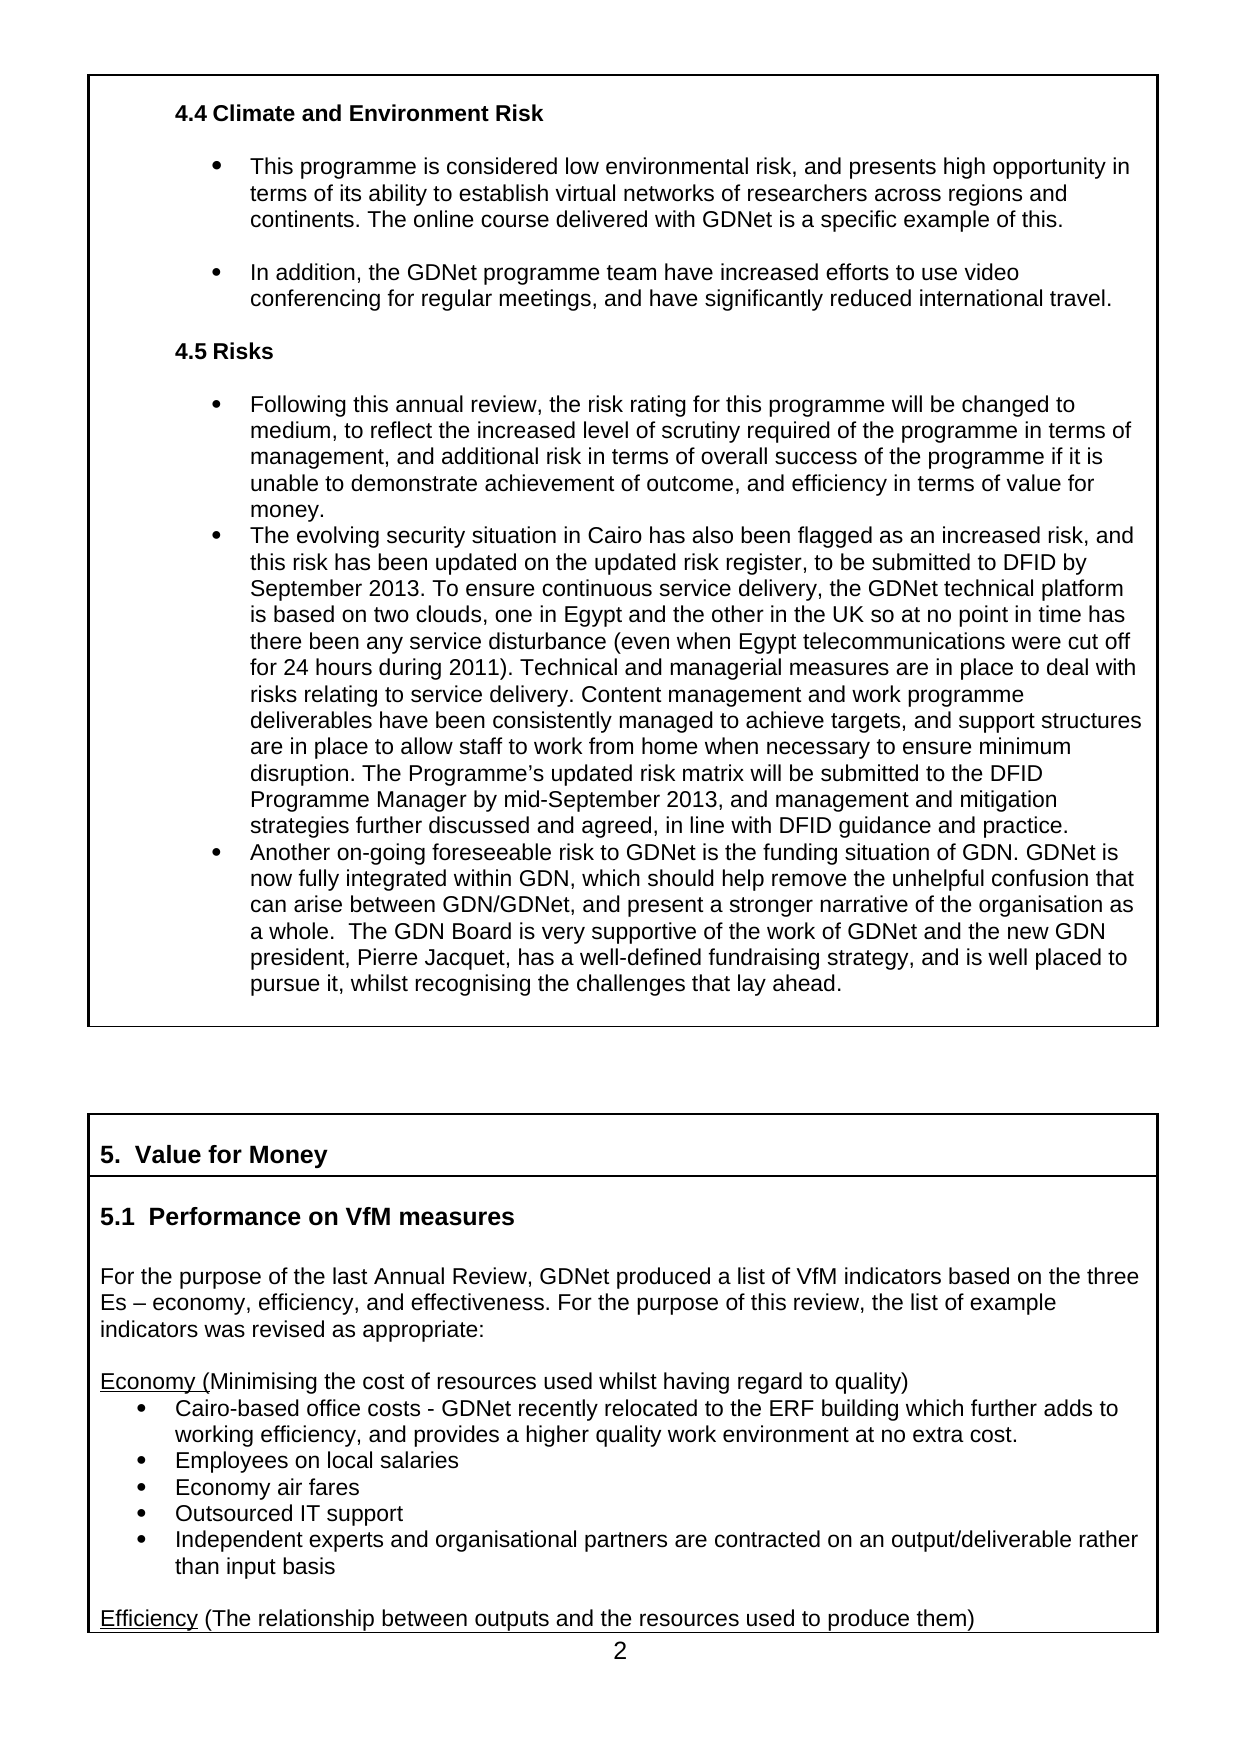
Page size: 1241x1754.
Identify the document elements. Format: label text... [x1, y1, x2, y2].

table_cell Risk of funds not being used as intended This annual review did not conduct a full financial review of the programme. Policies and procedures in place will be followed up as part of on-going progress meetings, but a full financial audit should be undertaken as part of the next and final annual review of the programme. In the meantime, the programme has submitted the GDN accounting manual, which includes GDN’s written financial policies and procedures (Quest. 4130811). The GDN policies do not include anti-corruption policies, although GDN have signed anti-corruption statements for other another donor in the past and have provided a scanned copy of the signed declaration (on Quest). GDN are in the process of reviewing their accounting manual last updated in 2009 and have undertaken to incorporate anti-fraud and anti-corruption statements in their revised manual. The DFID EiA Programme Management team will review the accounting manual by September 2013, and provide further assessment as to whether this manual is of high enough standard and covers pertinent areas (e.g. financial management reports, audited statements, declaration of conflicts of interest, etc.). Where policies are not adequate, it will be advised that GDN take immediate steps to tighten up financial policy and procedures. The programme Manager and Evidence into Action Team Programme manager have established a schedule of regular progress meetings, which will be held quarterly at a minimum. The first of these was held in July 2013, at which detailed activities, plans and budgets were discussed. An additional meeting will be held in mid-September to follow up and agree outstanding matters. Climate and Environment Risk This programme is considered low environmental risk, and presents high opportunity in terms of its ability to establish virtual networks of researchers across regions and continents. The online course delivered with GDNet is a specific example of this. In addition, the GDNet programme team have increased efforts to use video conferencing for regular meetings, and have significantly reduced international travel. Risks Following this annual review, the risk rating for this programme will be changed to medium, to reflect the increased level of scrutiny required of the programme in terms of management, and additional risk in terms of overall success of the programme if it is unable to demonstrate achievement of outcome, and efficiency in terms of value for money. The evolving security situation in Cairo has also been flagged as an increased risk, and this risk has been updated on the updated risk register, to be submitted to DFID by September 2013. To ensure continuous service delivery, the GDNet technical platform is based on two clouds, one in Egypt and the other in the UK so at no point in time has there been any service disturbance (even when Egypt telecommunications were cut off for 24 hours during 2011). Technical and managerial measures are in place to deal with risks relating to service delivery. Content management and work programme deliverables have been consistently managed to achieve targets, and support structures are in place to allow staff to work from home when necessary to ensure minimum disruption. The Programme’s updated risk matrix will be submitted to the DFID Programme Manager by mid-September 2013, and management and mitigation strategies further discussed and agreed, in line with DFID guidance and practice. Another on-going foreseeable risk to GDNet is the funding situation of GDN. GDNet is now fully integrated within GDN, which should help remove the unhelpful confusion that can arise between GDN/GDNet, and present a stronger narrative of the organisation as a whole. The GDN Board is very supportive of the work of GDNet and the new GDN president, Pierre Jacquet, has a well-defined fundraising strategy, and is well placed to pursue it, whilst recognising the challenges that lay ahead. [90, 76, 1156, 1026]
table_cell 5.1 Performance on VfM measures For the purpose of the last Annual Review, GDNet produced a list of VfM indicators based on the three Es – economy, efficiency, and effectiveness. For the purpose of this review, the list of example indicators was revised as appropriate: Economy (Minimising the cost of resources used whilst having regard to quality) Cairo-based office costs - GDNet recently relocated to the ERF building which further adds to working efficiency, and provides a higher quality work environment at no extra cost. Employees on local salaries Economy air fares Outsourced IT support Independent experts and organisational partners are contracted on an output/deliverable rather than input basis Efficiency (The relationship between outputs and the resources used to produce them) Following successful pilot, the programme is rolling out new methods of enhancing efficiency (e.g. online capacity building courses for Southern researchers) Comparison with other DFID funded knowledge services e.g. Eldis etc. Comparison benchmarks include, size of team (8-person core team), cost per researcher trained, cost per web site visitor, ratio between salaries and activities Sustainability of capacity building efforts – GDNet is building the capacity of a team of Southern-based knowledge services and research communications experts in-house. This represents a direct and sustainable resource to support Southern research in the future. GDNet’s outsourced web and IT support is based on a UK-based cloud server for security but managed and maintained by a Cairo-based outsourced IT expert for economy and efficiency Effectiveness (The extent to which objectives are achieved and the relationship) While this programme has demonstrated economy and efficiency, it is less clear that there are cost-effective. There is insufficient evidence to demonstrate that the funds invested in this programme lead to (or are likely to lead to) actual outcomes and impacts. In part, this is because the monitoring strategy does not objectively measure ‘capacity built’ but instead relies on participants’ perception of progress. In addition, the review team has some concerns about the likelihood of some activities – in particular the Thinknet – leading to sufficient outcomes and impacts which would justify the amount of funds invested. The programme team is making efforts to ensure there will be sustainable change after programme closure – for example by establishing self-sustaining community groups and establishing the Knowledge Base as a global public good and long term sustainable legacy of the Programme The research pledge system is an innovative approach for achieving outcomes and it would be useful to have further evidence of its effectiveness Outcome level case studies of knowledge into use in policy process generated through most significant change process involving GDN Awards and Medals Finalists are useful indicator of outcomes. 5.2 Commercial Improvement and Value for Money This programme is an Accountable Grant, and whilst commercial imperatives may not be spelled out in the grant contract, DFID expects partners to ensure value for money. In addition to monitoring progress against the indicators listed above, DFID will engage with the programme on a regular basis, to ensure compliance with proper commercial practice in terms of procurement and disbursement of funds. 5.3 Role of project partners Although composed of a small local team in Cairo, the GDNet programme makes use of a number of international partners and consultants to achieve its aims (e.g. ITAD, CommsConsult, etc.). As detailed above, the programme sets up deliverable based contracts with partners, and each contract contains an element of transfer of skill to ensure that the expertise provided by specialists is retained within GDNet. The programme has been asked for further details of the amount of funds going to these partners so DFID can reassure itself that this spend meets DFID value for money criteria. 5.4 Does the project still represent Value for Money : Y Overall, the project still represents value for money however the review team has identified a number of areas where the programme could improve on value for money and overall effectiveness. Progress against review recommendations will be monitored through regular (quarterly) progress meetings with the programme. 5.5 If not, what action will you take? Where progress against recommendations in the review proves unsatisfactory, the budget for the programme will be adjusted accordingly. DFID reserves the right to close programmes that do not perform satisfactorily. [90, 1177, 1156, 1632]
table_header 5. Value for Money [90, 1115, 1156, 1175]
